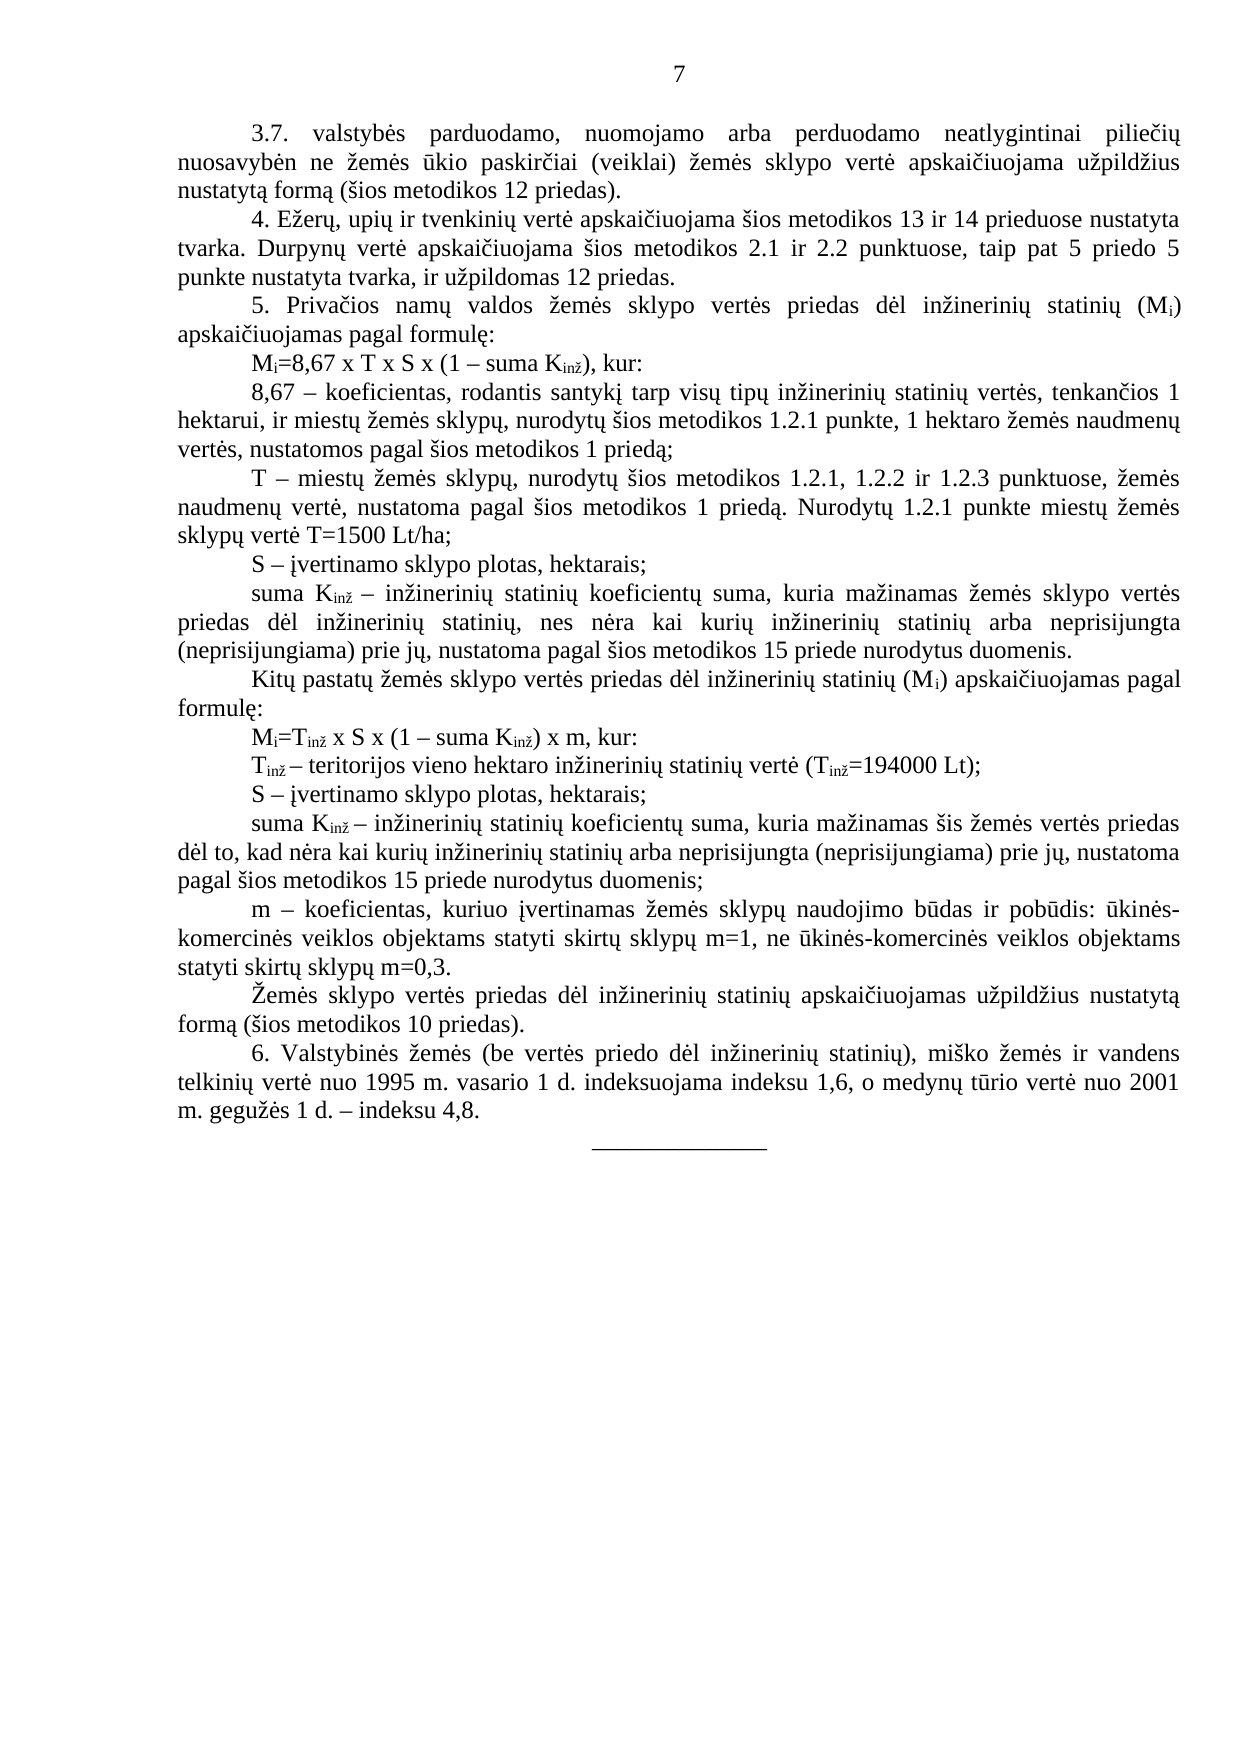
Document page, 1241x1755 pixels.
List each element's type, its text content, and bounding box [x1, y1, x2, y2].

text Mi=Tinž x S x (1 – suma Kinž) x m, kur: [177, 722, 1181, 751]
text Žemės sklypo vertės priedas dėl inžinerinių statinių apskaičiuojamas užpildžius nustatytą formą (šios metodikos 10 priedas). [177, 981, 1181, 1038]
text suma Kinž – inžinerinių statinių koeficientų suma, kuria mažinamas šis žemės vertės priedas dėl to, kad nėra kai kurių inžinerinių statinių arba neprisijungta (neprisijungiama) prie jų, nustatoma pagal šios metodikos 15 priede nurodytus duomenis; [177, 808, 1181, 894]
text T – miestų žemės sklypų, nurodytų šios metodikos 1.2.1, 1.2.2 ir 1.2.3 punktuose, žemės naudmenų vertė, nustatoma pagal šios metodikos 1 priedą. Nurodytų 1.2.1 punkte miestų žemės sklypų vertė T=1500 Lt/ha; [177, 463, 1181, 549]
text S – įvertinamo sklypo plotas, hektarais; [177, 779, 1181, 808]
text 5. Privačios namų valdos žemės sklypo vertės priedas dėl inžinerinių statinių (Mi) apskaičiuojamas pagal formulę: [177, 291, 1181, 348]
text 6. Valstybinės žemės (be vertės priedo dėl inžinerinių statinių), miško žemės ir vandens telkinių vertė nuo 1995 m. vasario 1 d. indeksuojama indeksu 1,6, o medynų tūrio vertė nuo 2001 m. gegužės 1 d. – indeksu 4,8. [177, 1038, 1181, 1124]
text 8,67 – koeficientas, rodantis santykį tarp visų tipų inžinerinių statinių vertės, tenkančios 1 hektarui, ir miestų žemės sklypų, nurodytų šios metodikos 1.2.1 punkte, 1 hektaro žemės naudmenų vertės, nustatomos pagal šios metodikos 1 priedą; [177, 377, 1181, 463]
text Mi=8,67 x T x S x (1 – suma Kinž), kur: [177, 348, 1181, 377]
text m – koeficientas, kuriuo įvertinamas žemės sklypų naudojimo būdas ir pobūdis: ūkinės-komercinės veiklos objektams statyti skirtų sklypų m=1, ne ūkinės-komercinės veiklos objektams statyti skirtų sklypų m=0,3. [177, 894, 1181, 981]
text suma Kinž – inžinerinių statinių koeficientų suma, kuria mažinamas žemės sklypo vertės priedas dėl inžinerinių statinių, nes nėra kai kurių inžinerinių statinių arba neprisijungta (neprisijungiama) prie jų, nustatoma pagal šios metodikos 15 priede nurodytus duomenis. [177, 578, 1181, 664]
text Tinž – teritorijos vieno hektaro inžinerinių statinių vertė (Tinž=194000 Lt); [177, 751, 1181, 779]
text Kitų pastatų žemės sklypo vertės priedas dėl inžinerinių statinių (Mi) apskaičiuojamas pagal formulę: [177, 664, 1181, 722]
text 3.7. valstybės parduodamo, nuomojamo arba perduodamo neatlygintinai piliečių nuosavybėn ne žemės ūkio paskirčiai (veiklai) žemės sklypo vertė apskaičiuojama užpildžius nustatytą formą (šios metodikos 12 priedas). [177, 118, 1181, 204]
text 4. Ežerų, upių ir tvenkinių vertė apskaičiuojama šios metodikos 13 ir 14 prieduose nustatyta tvarka. Durpynų vertė apskaičiuojama šios metodikos 2.1 ir 2.2 punktuose, taip pat 5 priedo 5 punkte nustatyta tvarka, ir užpildomas 12 priedas. [177, 204, 1181, 291]
text ______________ [177, 1124, 1181, 1153]
text S – įvertinamo sklypo plotas, hektarais; [177, 549, 1181, 578]
